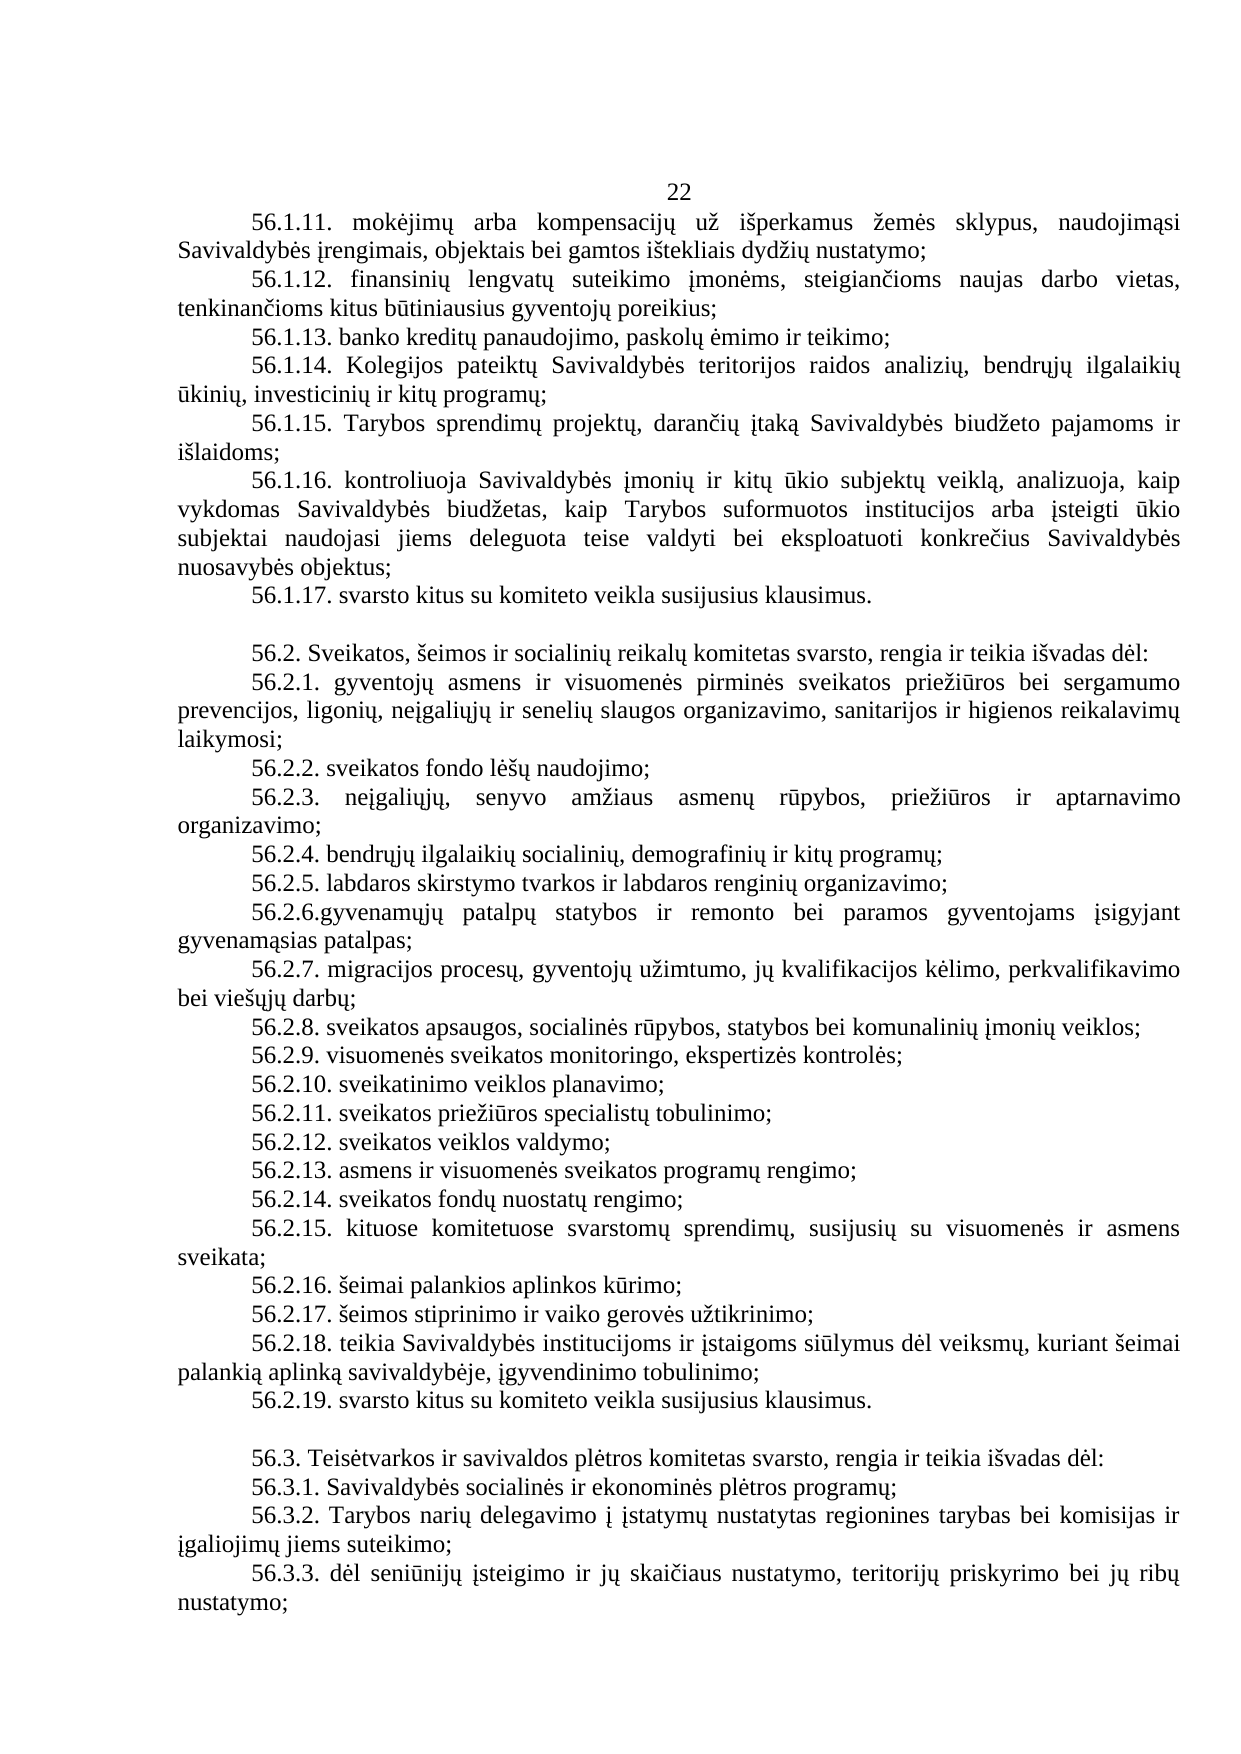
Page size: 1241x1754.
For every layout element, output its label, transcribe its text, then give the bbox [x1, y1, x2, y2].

text 56.1.17. svarsto kitus su komiteto veikla susijusius klausimus. [177, 580, 1181, 609]
text 56.1.11. mokėjimų arba kompensacijų už išperkamus žemės sklypus, naudojimąsi Savivaldybės įrengimais, objektais bei gamtos ištekliais dydžių nustatymo; [177, 207, 1181, 264]
text 56.3.3. dėl seniūnijų įsteigimo ir jų skaičiaus nustatymo, teritorijų priskyrimo bei jų ribų nustatymo; [177, 1558, 1181, 1615]
text 56.1.12. finansinių lengvatų suteikimo įmonėms, steigiančioms naujas darbo vietas, tenkinančioms kitus būtiniausius gyventojų poreikius; [177, 264, 1181, 322]
text 56.3.1. Savivaldybės socialinės ir ekonominės plėtros programų; [177, 1472, 1181, 1500]
text 56.1.13. banko kreditų panaudojimo, paskolų ėmimo ir teikimo; [177, 322, 1181, 350]
text 56.2.15. kituose komitetuose svarstomų sprendimų, susijusių su visuomenės ir asmens sveikata; [177, 1213, 1181, 1270]
text 56.2. Sveikatos, šeimos ir socialinių reikalų komitetas svarsto, rengia ir teikia išvadas dėl: [177, 638, 1181, 667]
text 56.3.2. Tarybos narių delegavimo į įstatymų nustatytas regionines tarybas bei komisijas ir įgaliojimų jiems suteikimo; [177, 1500, 1181, 1558]
text 56.2.12. sveikatos veiklos valdymo; [177, 1127, 1181, 1155]
text 56.1.14. Kolegijos pateiktų Savivaldybės teritorijos raidos analizių, bendrųjų ilgalaikių ūkinių, investicinių ir kitų programų; [177, 350, 1181, 408]
text 56.2.18. teikia Savivaldybės institucijoms ir įstaigoms siūlymus dėl veiksmų, kuriant šeimai palankią aplinką savivaldybėje, įgyvendinimo tobulinimo; [177, 1328, 1181, 1385]
text 56.2.6.gyvenamųjų patalpų statybos ir remonto bei paramos gyventojams įsigyjant gyvenamąsias patalpas; [177, 897, 1181, 954]
text 56.2.10. sveikatinimo veiklos planavimo; [177, 1069, 1181, 1098]
text 56.2.13. asmens ir visuomenės sveikatos programų rengimo; [177, 1155, 1181, 1184]
text 56.2.11. sveikatos priežiūros specialistų tobulinimo; [177, 1098, 1181, 1127]
text 56.2.7. migracijos procesų, gyventojų užimtumo, jų kvalifikacijos kėlimo, perkvalifikavimo bei viešųjų darbų; [177, 954, 1181, 1012]
text 56.2.17. šeimos stiprinimo ir vaiko gerovės užtikrinimo; [177, 1299, 1181, 1328]
text 56.1.15. Tarybos sprendimų projektų, darančių įtaką Savivaldybės biudžeto pajamoms ir išlaidoms; [177, 408, 1181, 465]
text 56.2.19. svarsto kitus su komiteto veikla susijusius klausimus. [177, 1385, 1181, 1414]
text 56.2.9. visuomenės sveikatos monitoringo, ekspertizės kontrolės; [177, 1040, 1181, 1069]
text 56.2.3. neįgaliųjų, senyvo amžiaus asmenų rūpybos, priežiūros ir aptarnavimo organizavimo; [177, 782, 1181, 839]
text 56.2.14. sveikatos fondų nuostatų rengimo; [177, 1184, 1181, 1213]
text 56.2.4. bendrųjų ilgalaikių socialinių, demografinių ir kitų programų; [177, 839, 1181, 868]
text 56.2.1. gyventojų asmens ir visuomenės pirminės sveikatos priežiūros bei sergamumo prevencijos, ligonių, neįgaliųjų ir senelių slaugos organizavimo, sanitarijos ir higienos reikalavimų laikymosi; [177, 667, 1181, 753]
text 56.2.16. šeimai palankios aplinkos kūrimo; [177, 1270, 1181, 1299]
text 56.1.16. kontroliuoja Savivaldybės įmonių ir kitų ūkio subjektų veiklą, analizuoja, kaip vykdomas Savivaldybės biudžetas, kaip Tarybos suformuotos institucijos arba įsteigti ūkio subjektai naudojasi jiems deleguota teise valdyti bei eksploatuoti konkrečius Savivaldybės nuosavybės objektus; [177, 465, 1181, 580]
text 56.2.2. sveikatos fondo lėšų naudojimo; [177, 753, 1181, 782]
text 56.2.5. labdaros skirstymo tvarkos ir labdaros renginių organizavimo; [177, 868, 1181, 897]
text 56.2.8. sveikatos apsaugos, socialinės rūpybos, statybos bei komunalinių įmonių veiklos; [177, 1012, 1181, 1040]
text 56.3. Teisėtvarkos ir savivaldos plėtros komitetas svarsto, rengia ir teikia išvadas dėl: [177, 1443, 1181, 1472]
